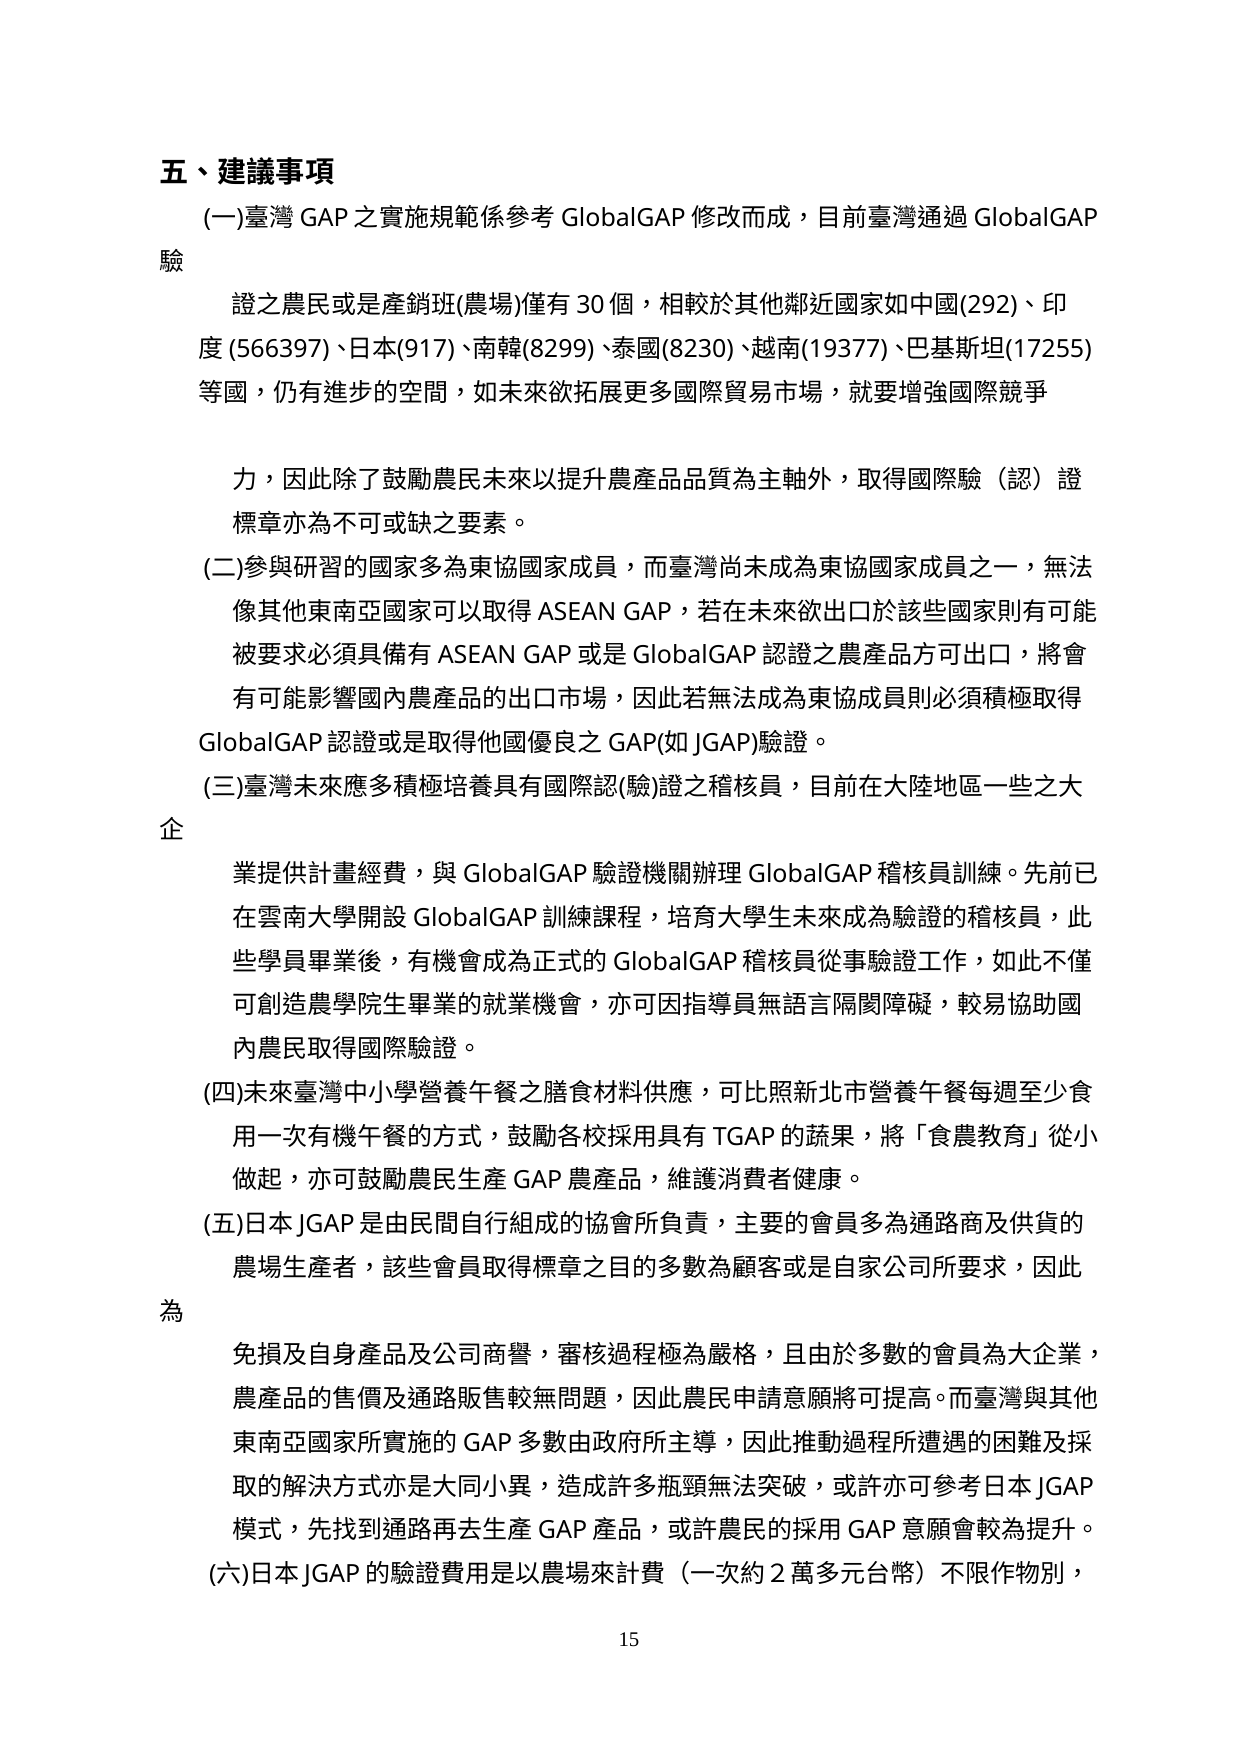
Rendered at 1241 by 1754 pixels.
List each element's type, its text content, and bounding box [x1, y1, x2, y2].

text (三)臺灣未來應多積極培養具有國際認(驗)證之稽核員，目前在大陸地區一些之大企 [159, 760, 1098, 848]
text 用一次有機午餐的方式，鼓勵各校採用具有TGAP的蔬果，將「食農教育」從小 [159, 1110, 1098, 1154]
text 等國，仍有進步的空間，如未來欲拓展更多國際貿易市場，就要增強國際競爭 [159, 366, 1098, 410]
text 農場生產者，該些會員取得標章之目的多數為顧客或是自家公司所要求，因此為 [159, 1241, 1098, 1329]
text 免損及自身產品及公司商譽，審核過程極為嚴格，且由於多數的會員為大企業， [159, 1329, 1098, 1373]
text 證之農民或是產銷班(農場)僅有30個，相較於其他鄰近國家如中國(292)、印 [133, 279, 1098, 323]
text 力，因此除了鼓勵農民未來以提升農產品品質為主軸外，取得國際驗（認）證 [159, 454, 1098, 498]
text GlobalGAP認證或是取得他國優良之GAP(如JGAP)驗證。 [159, 716, 1098, 760]
text (四)未來臺灣中小學營養午餐之膳食材料供應，可比照新北市營養午餐每週至少食 [159, 1066, 1098, 1110]
text (六)日本JGAP的驗證費用是以農場來計費（一次約２萬多元台幣）不限作物別， [159, 1548, 1098, 1591]
text (五)日本JGAP是由民間自行組成的協會所負責，主要的會員多為通路商及供貨的 [159, 1198, 1098, 1241]
text 東南亞國家所實施的GAP多數由政府所主導，因此推動過程所遭遇的困難及採 [159, 1416, 1098, 1460]
text 農產品的售價及通路販售較無問題，因此農民申請意願將可提高。而臺灣與其他 [159, 1373, 1098, 1416]
text 五、建議事項 [159, 148, 1098, 191]
text (二)參與研習的國家多為東協國家成員，而臺灣尚未成為東協國家成員之一，無法 [188, 541, 1098, 585]
text 取的解決方式亦是大同小異，造成許多瓶頸無法突破，或許亦可參考日本JGAP [159, 1460, 1098, 1504]
text 業提供計畫經費，與GlobalGAP驗證機關辦理GlobalGAP稽核員訓練。先前已在雲南大學開設GlobalGAP訓練課程，培育大學生未來成為驗證的稽核員，此些學員畢業後，有機會成為正式的GlobalGAP稽核員從事驗證工作，如此不僅可創造農學院生畢業的就業機會，亦可因指導員無語言隔閡障礙，較易協助國內農民取得國際驗證。 [233, 848, 1098, 1066]
text 模式，先找到通路再去生產GAP產品，或許農民的採用GAP意願會較為提升。 [159, 1504, 1098, 1548]
text 標章亦為不可或缺之要素。 [159, 498, 1098, 541]
text 度 (566397)、日本(917)、南韓(8299)、泰國(8230)、越南(19377)、巴基斯坦(17255) [159, 323, 1098, 366]
text 做起，亦可鼓勵農民生產GAP農產品，維護消費者健康。 [159, 1154, 1098, 1198]
text (一)臺灣GAP之實施規範係參考GlobalGAP修改而成，目前臺灣通過GlobalGAP驗 [133, 191, 1098, 279]
text 像其他東南亞國家可以取得ASEAN GAP，若在未來欲出口於該些國家則有可能被要求必須具備有ASEAN GAP或是GlobalGAP認證之農產品方可出口，將會有可能影響國內農產品的出口市場，因此若無法成為東協成員則必須積極取得 [233, 585, 1098, 716]
